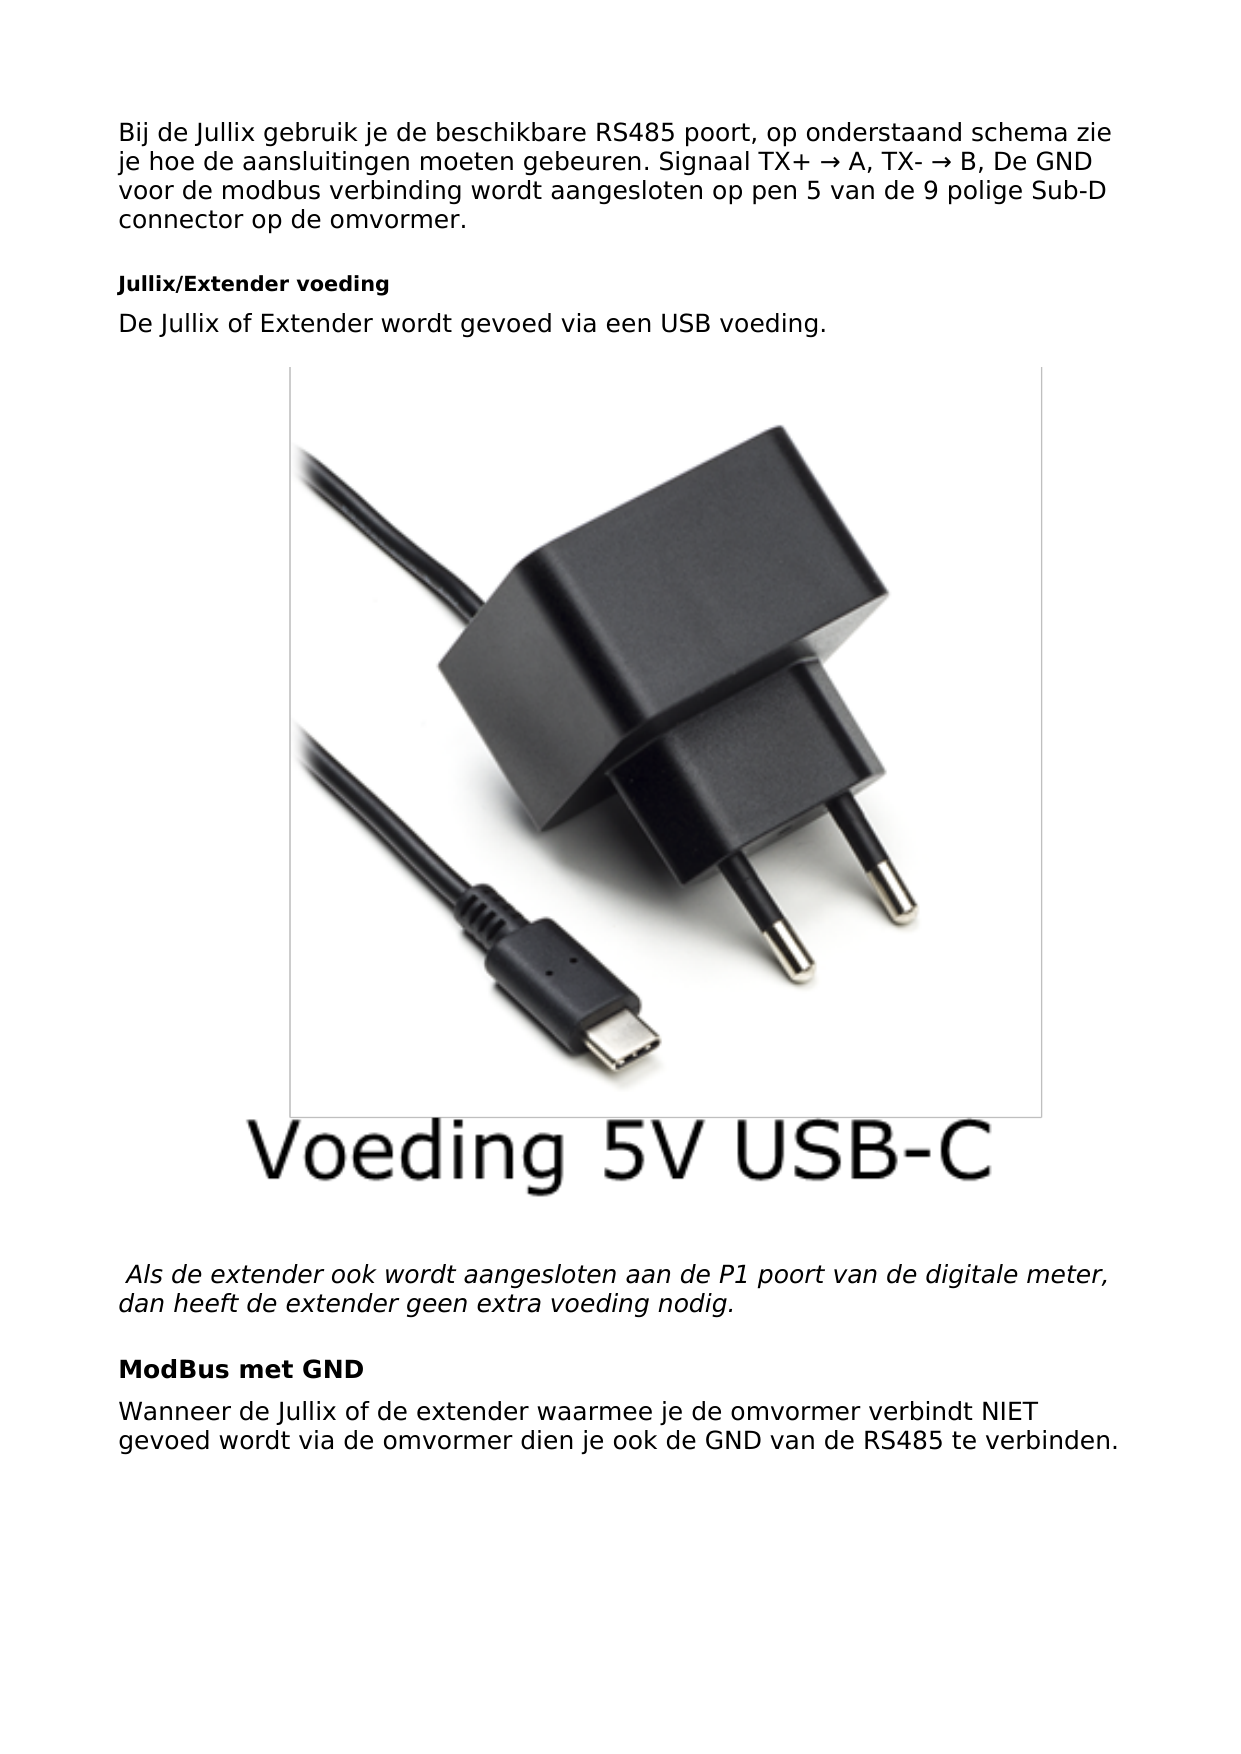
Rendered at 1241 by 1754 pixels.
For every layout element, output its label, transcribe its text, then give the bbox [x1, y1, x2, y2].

subtitle Jullix/Extender voeding [118, 272, 1122, 297]
text Bij de Jullix gebruik je de beschikbare RS485 poort, op onderstaand schema zie je hoe de aansluitingen moeten gebeuren. Signaal TX+ → A, TX- → B, De GND voor de modbus verbinding wordt aangesloten op pen 5 van de 9 polige Sub-D connector op de omvormer. [118, 118, 1122, 235]
subtitle ModBus met GND [118, 1356, 1122, 1385]
picture [118, 367, 1123, 1260]
text Wanneer de Jullix of de extender waarmee je de omvormer verbindt NIET gevoed wordt via de omvormer dien je ook de GND van de RS485 te verbinden. [118, 1397, 1122, 1456]
text De Jullix of Extender wordt gevoed via een USB voeding. [118, 309, 1122, 367]
text Als de extender ook wordt aangesloten aan de P1 poort van de digitale meter, dan heeft de extender geen extra voeding nodig. [118, 1260, 1122, 1318]
